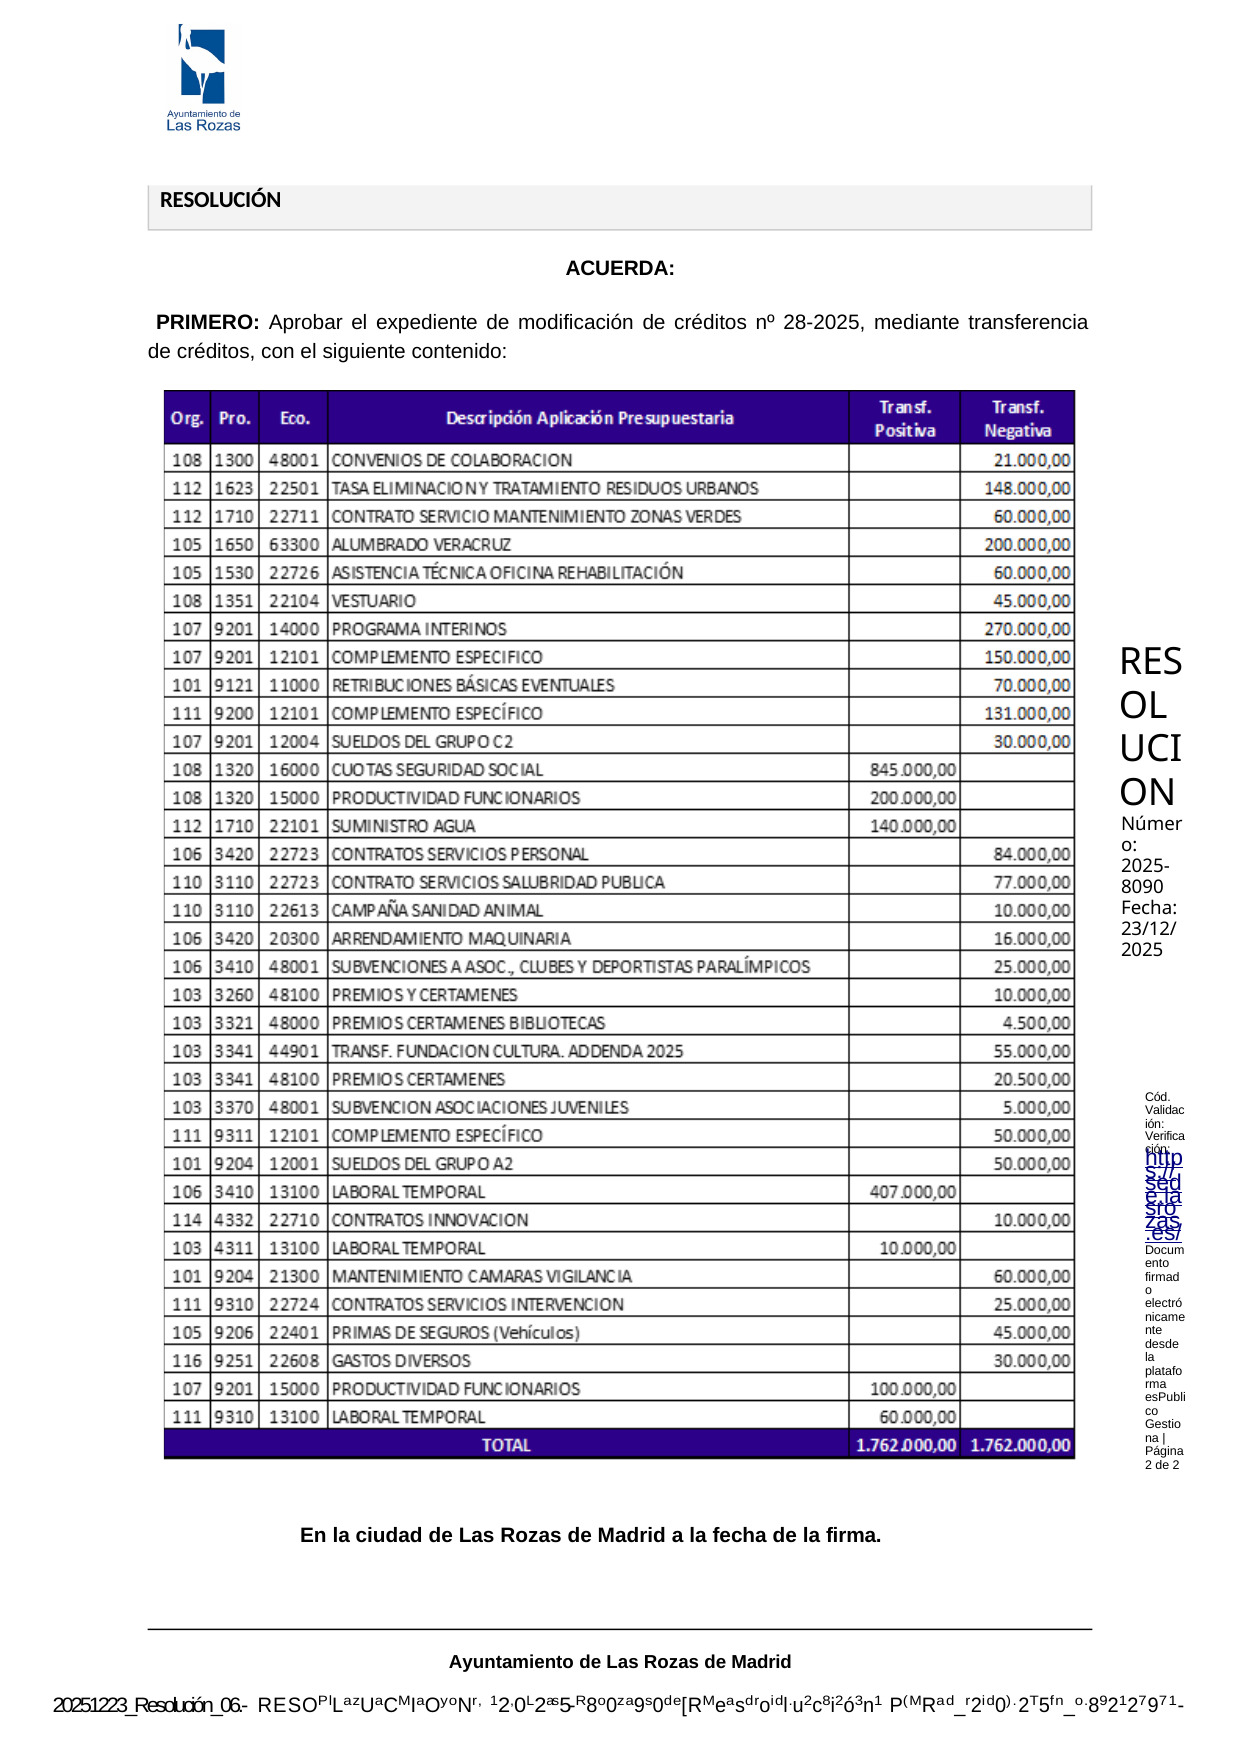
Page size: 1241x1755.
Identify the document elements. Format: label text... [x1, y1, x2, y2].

text RESOLUCION [1119, 640, 1185, 814]
text Verificación: https://sede.lasrozas.es/ [1145, 1131, 1186, 1243]
subtitle En la ciudad de Las Rozas de Madrid a la fecha de la firma. [44, 1523, 1137, 1547]
subtitle ACUERDA: [103, 255, 1137, 279]
text PRIMERO: Aprobar el expediente de modificación de créditos nº 28-2025, mediante transferencia de créditos, con el siguiente contenido: [148, 310, 1109, 363]
text Número: 2025-8090 Fecha: 23/12/2025 [1121, 814, 1185, 961]
text Cód. Validación: [1145, 1091, 1186, 1131]
text Documento firmado electrónicamente desde la plataforma esPublico Gestiona | Página 2 de 2 [1145, 1243, 1186, 1472]
